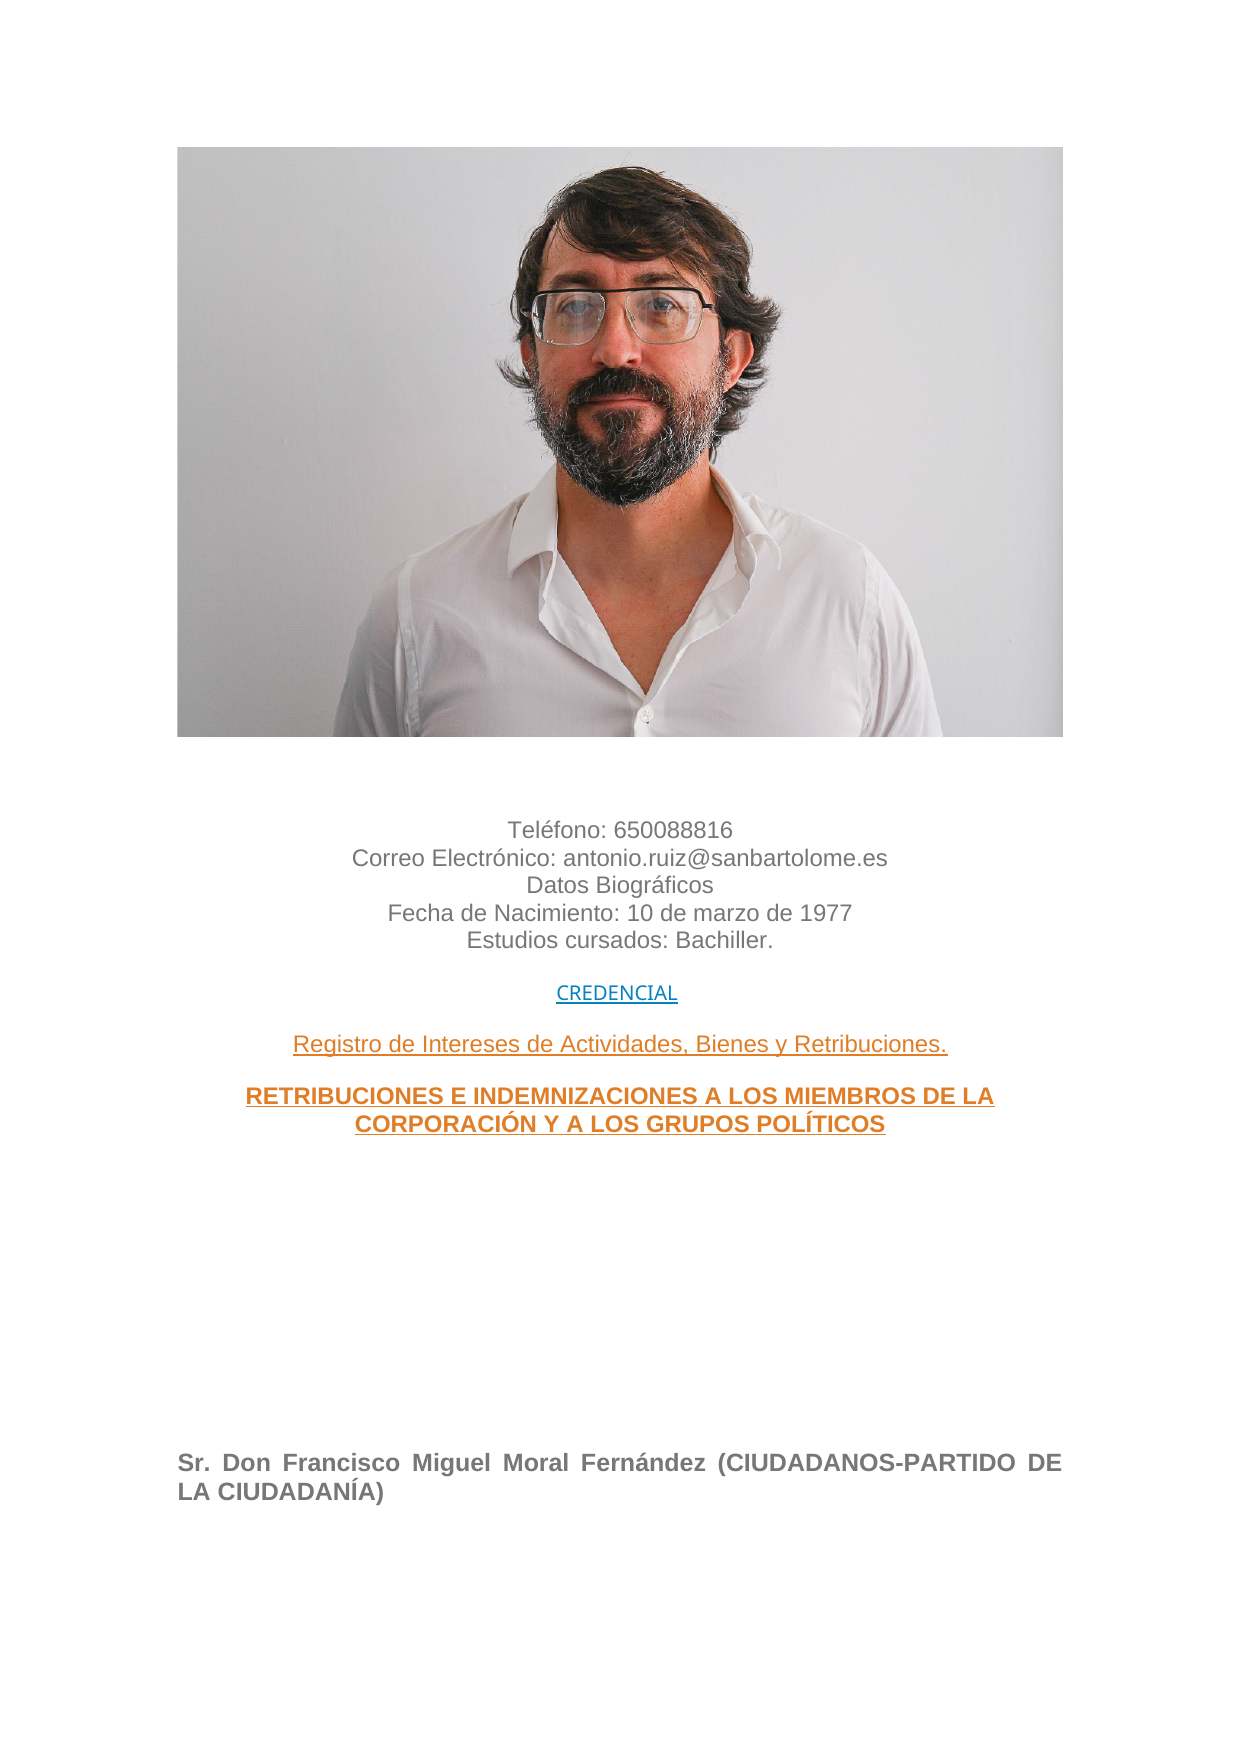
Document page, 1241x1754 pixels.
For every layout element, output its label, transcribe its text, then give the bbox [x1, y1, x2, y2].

text Sr. Don Francisco Miguel Moral Fernández (CIUDADANOS-PARTIDO DE LA CIUDADANÍA) [177, 1448, 1063, 1506]
text RETRIBUCIONES E INDEMNIZACIONES A LOS MIEMBROS DE LA CORPORACIÓN Y A LOS GRUPOS POLÍTICOS [177, 1082, 1063, 1137]
text Teléfono: 650088816 Correo Electrónico: antonio.ruiz@sanbartolome.es Datos Biográficos Fecha de Nacimiento: 10 de marzo de 1977 Estudios cursados: Bachiller. [177, 816, 1063, 954]
text Registro de Intereses de Actividades, Bienes y Retribuciones. [177, 1030, 1063, 1058]
picture [177, 147, 1063, 737]
text CREDENCIAL [177, 978, 1063, 1006]
